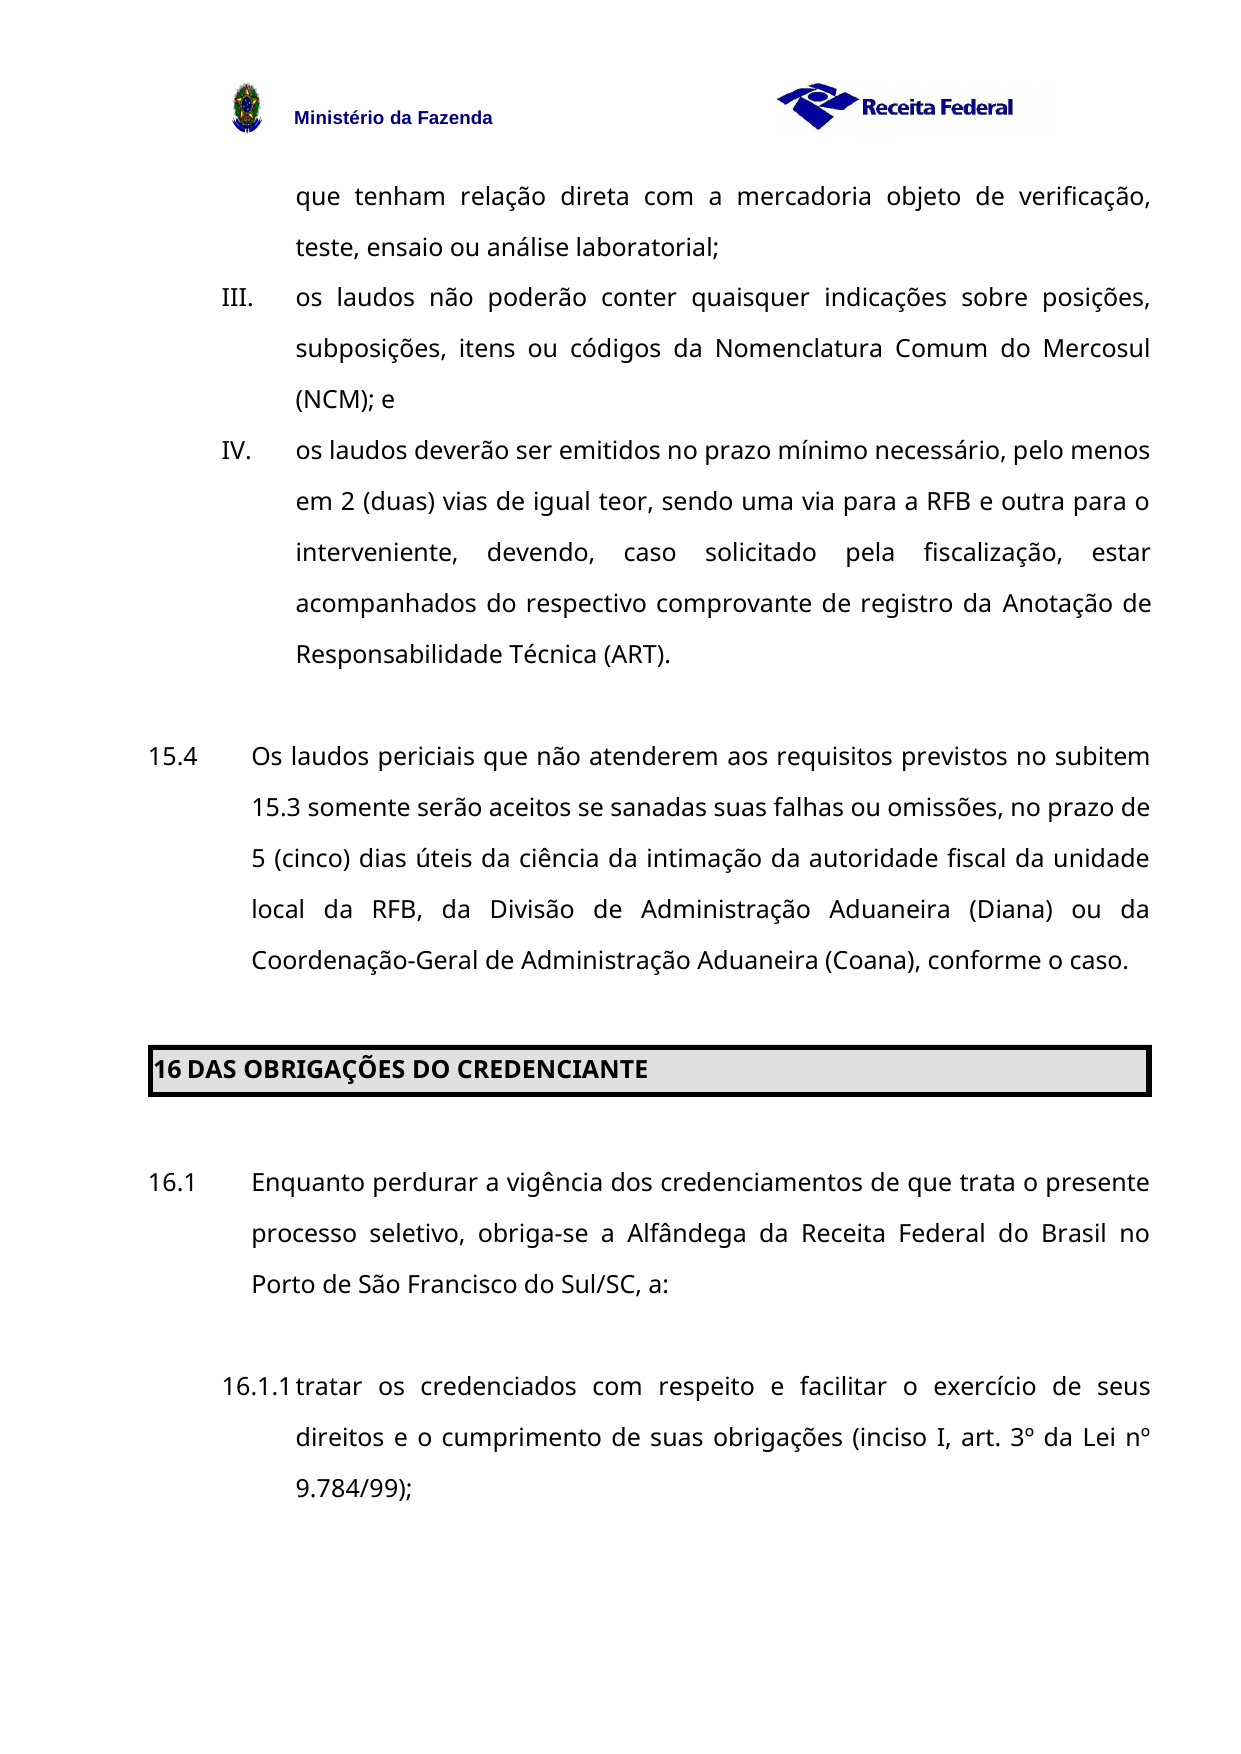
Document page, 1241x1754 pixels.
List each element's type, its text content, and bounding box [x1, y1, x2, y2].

list os laudos não poderão conter quaisquer indicações sobre posições, subposições, itens ou códigos da Nomenclatura Comum do Mercosul (NCM); e [221, 280, 1152, 416]
list Enquanto perdurar a vigência dos credenciamentos de que trata o presente processo seletivo, obriga-se a Alfândega da Receita Federal do Brasil no Porto de São Francisco do Sul/SC, a: [148, 1165, 1152, 1301]
list Os laudos periciais que não atenderem aos requisitos previstos no subitem 15.3 somente serão aceitos se sanadas suas falhas ou omissões, no prazo de 5 (cinco) dias úteis da ciência da intimação da autoridade fiscal da unidade local da RFB, da Divisão de Administração Aduaneira (Diana) ou da Coordenação-Geral de Administração Aduaneira (Coana), conforme o caso. [148, 739, 1152, 977]
list os laudos deverão ser emitidos no prazo mínimo necessário, pelo menos em 2 (duas) vias de igual teor, sendo uma via para a RFB e outra para o interveniente, devendo, caso solicitado pela fiscalização, estar acompanhados do respectivo comprovante de registro da Anotação de Responsabilidade Técnica (ART). [221, 433, 1152, 671]
list tratar os credenciados com respeito e facilitar o exercício de seus direitos e o cumprimento de suas obrigações (inciso I, art. 3º da Lei nº 9.784/99); [221, 1369, 1152, 1505]
list DAS OBRIGAÇÕES DO CREDENCIANTE [153, 1050, 1146, 1092]
list que tenham relação direta com a mercadoria objeto de verificação, teste, ensaio ou análise laboratorial; [221, 178, 1152, 263]
picture [776, 82, 1058, 140]
picture [231, 82, 263, 134]
